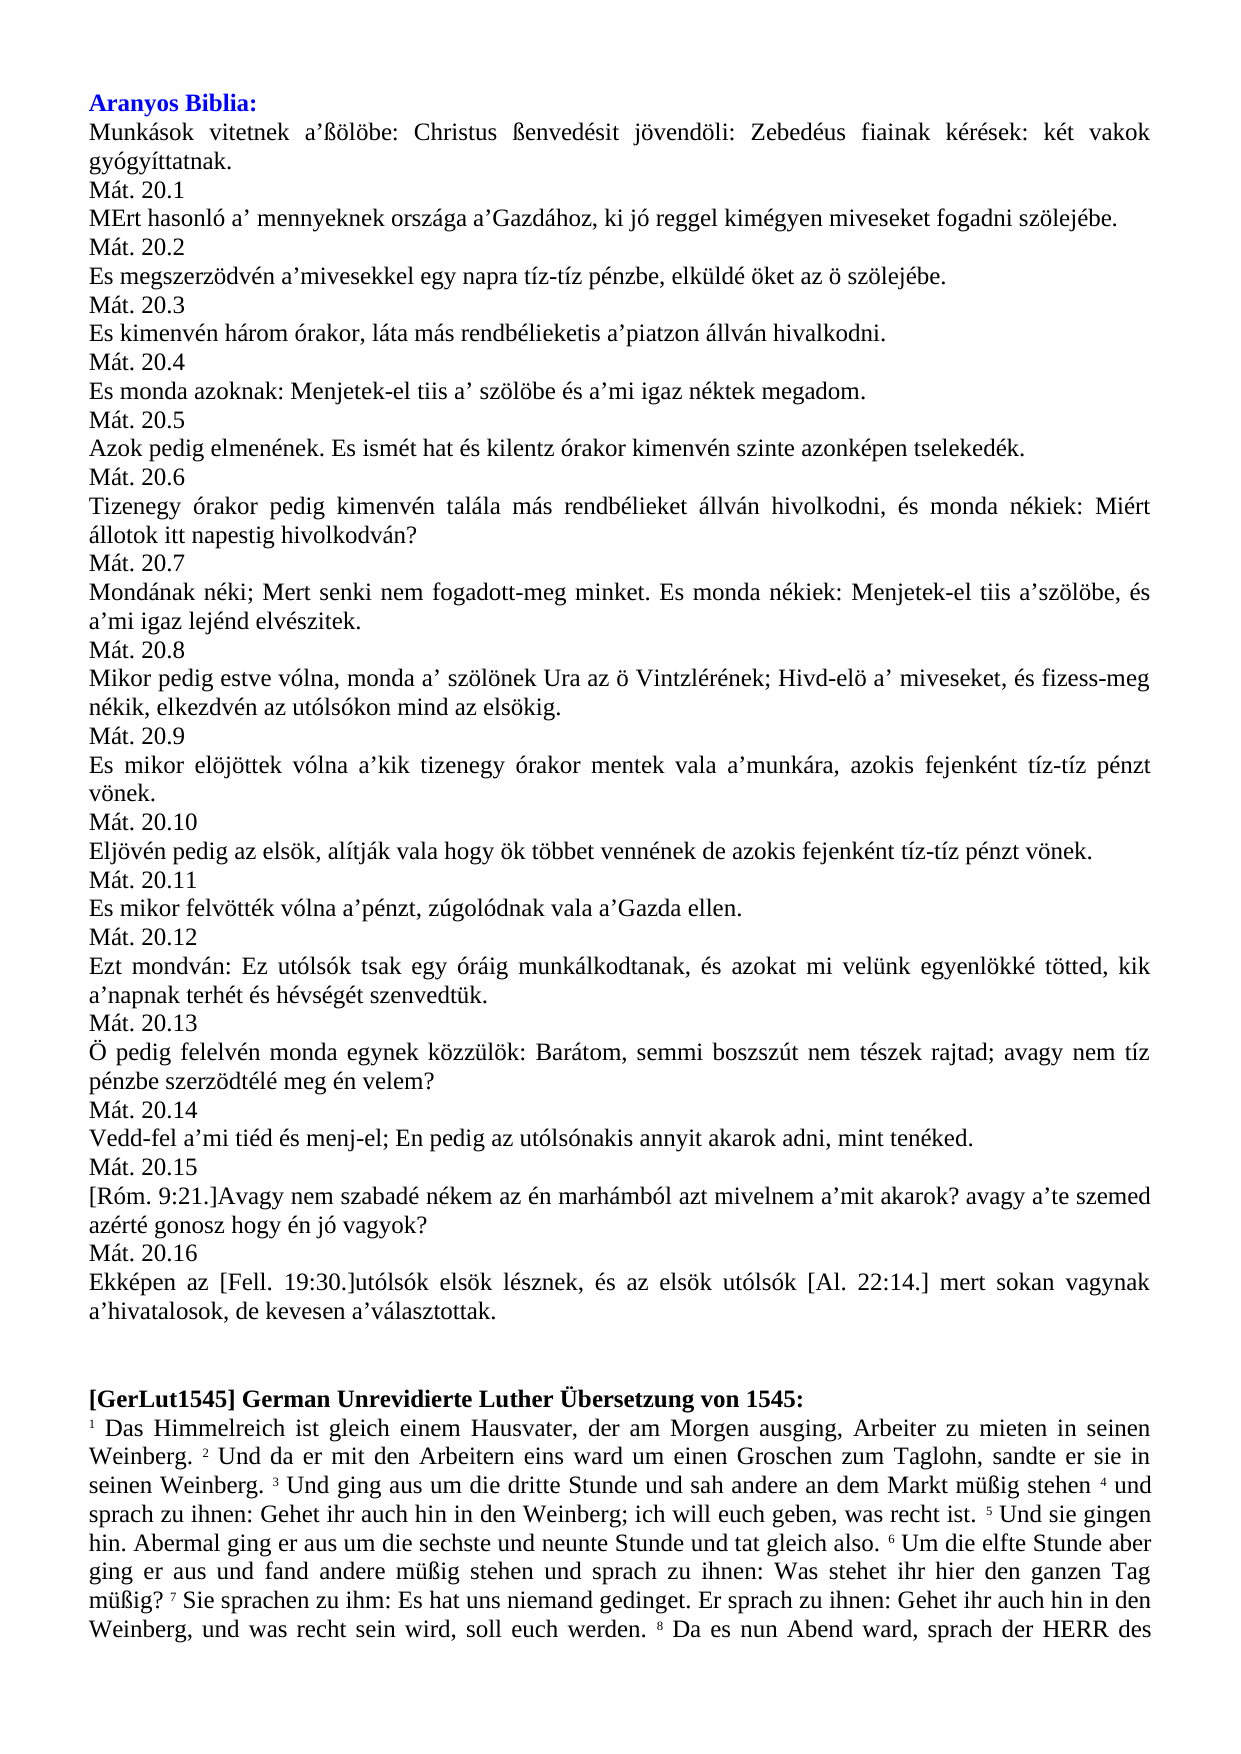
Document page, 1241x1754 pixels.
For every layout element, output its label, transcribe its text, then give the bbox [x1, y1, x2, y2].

text Mát. 20.16 [88, 1238, 1152, 1267]
text Es mikor elöjöttek vólna a’kik tizenegy órakor mentek vala a’munkára, azokis fejenként tíz-tíz pénzt vönek. [88, 750, 1152, 807]
text Mát. 20.9 [88, 721, 1152, 750]
text Es megszerzödvén a’mivesekkel egy napra tíz-tíz pénzbe, elküldé öket az ö szölejébe. [88, 261, 1152, 290]
text Munkások vitetnek a’ßölöbe: Christus ßenvedésit jövendöli: Zebedéus fiainak kérések: két vakok gyógyíttatnak. [88, 117, 1152, 175]
text Es kimenvén három órakor, láta más rendbélieketis a’piatzon állván hivalkodni. [88, 318, 1152, 347]
text Vedd-fel a’mi tiéd és menj-el; En pedig az utólsónakis annyit akarok adni, mint tenéked. [88, 1123, 1152, 1152]
text [GerLut1545] German Unrevidierte Luther Übersetzung von 1545: [88, 1384, 1152, 1413]
text Azok pedig elmenének. Es ismét hat és kilentz órakor kimenvén szinte azonképen tselekedék. [88, 433, 1152, 462]
text [Róm. 9:21.]Avagy nem szabadé nékem az én marhámból azt mivelnem a’mit akarok? avagy a’te szemed azérté gonosz hogy én jó vagyok? [88, 1181, 1152, 1238]
text Ö pedig felelvén monda egynek közzülök: Barátom, semmi boszszút nem tészek rajtad; avagy nem tíz pénzbe szerzödtélé meg én velem? [88, 1037, 1152, 1095]
text Mát. 20.4 [88, 347, 1152, 376]
text Ezt mondván: Ez utólsók tsak egy óráig munkálkodtanak, és azokat mi velünk egyenlökké tötted, kik a’napnak terhét és hévségét szenvedtük. [88, 951, 1152, 1008]
text Es monda azoknak: Menjetek-el tiis a’ szölöbe és a’mi igaz néktek megadom. [88, 376, 1152, 405]
text Mát. 20.15 [88, 1152, 1152, 1181]
text Mát. 20.3 [88, 290, 1152, 318]
text Mát. 20.14 [88, 1095, 1152, 1123]
text Aranyos Biblia: [88, 88, 1152, 117]
text Mikor pedig estve vólna, monda a’ szölönek Ura az ö Vintzlérének; Hivd-elö a’ miveseket, és fizess-meg nékik, elkezdvén az utólsókon mind az elsökig. [88, 663, 1152, 721]
text Mát. 20.8 [88, 635, 1152, 663]
text Mát. 20.2 [88, 232, 1152, 261]
text Mát. 20.5 [88, 405, 1152, 433]
text Mát. 20.13 [88, 1008, 1152, 1037]
text Mát. 20.7 [88, 548, 1152, 577]
text Tizenegy órakor pedig kimenvén talála más rendbélieket állván hivolkodni, és monda nékiek: Miért állotok itt napestig hivolkodván? [88, 491, 1152, 548]
text MErt hasonló a’ mennyeknek országa a’Gazdához, ki jó reggel kimégyen miveseket fogadni szölejébe. [88, 203, 1152, 232]
text Es mikor felvötték vólna a’pénzt, zúgolódnak vala a’Gazda ellen. [88, 893, 1152, 922]
text Eljövén pedig az elsök, alítják vala hogy ök többet vennének de azokis fejenként tíz-tíz pénzt vönek. [88, 836, 1152, 865]
text Ekképen az [Fell. 19:30.]utólsók elsök lésznek, és az elsök utólsók [Al. 22:14.] mert sokan vagynak a’hivatalosok, de kevesen a’választottak. [88, 1267, 1152, 1325]
text Mát. 20.1 [88, 175, 1152, 203]
text 1 Das Himmelreich ist gleich einem Hausvater, der am Morgen ausging, Arbeiter zu mieten in seinen Weinberg. 2 Und da er mit den Arbeitern eins ward um einen Groschen zum Taglohn, sandte er sie in seinen Weinberg. 3 Und ging aus um die dritte Stunde und sah andere an dem Markt müßig stehen 4 und sprach zu ihnen: Gehet ihr auch hin in den Weinberg; ich will euch geben, was recht ist. 5 Und sie gingen hin. Abermal ging er aus um die sechste und neunte Stunde und tat gleich also. 6 Um die elfte Stunde aber ging er aus und fand andere müßig stehen und sprach zu ihnen: Was stehet ihr hier den ganzen Tag müßig? 7 Sie sprachen zu ihm: Es hat uns niemand gedinget. Er sprach zu ihnen: Gehet ihr auch hin in den Weinberg, und was recht sein wird, soll euch werden. 8 Da es nun Abend ward, sprach der HERR des [88, 1413, 1152, 1643]
text Mondának néki; Mert senki nem fogadott-meg minket. Es monda nékiek: Menjetek-el tiis a’szölöbe, és a’mi igaz lejénd elvészitek. [88, 577, 1152, 635]
text Mát. 20.12 [88, 922, 1152, 951]
text Mát. 20.10 [88, 807, 1152, 836]
text Mát. 20.6 [88, 462, 1152, 491]
text Mát. 20.11 [88, 865, 1152, 893]
